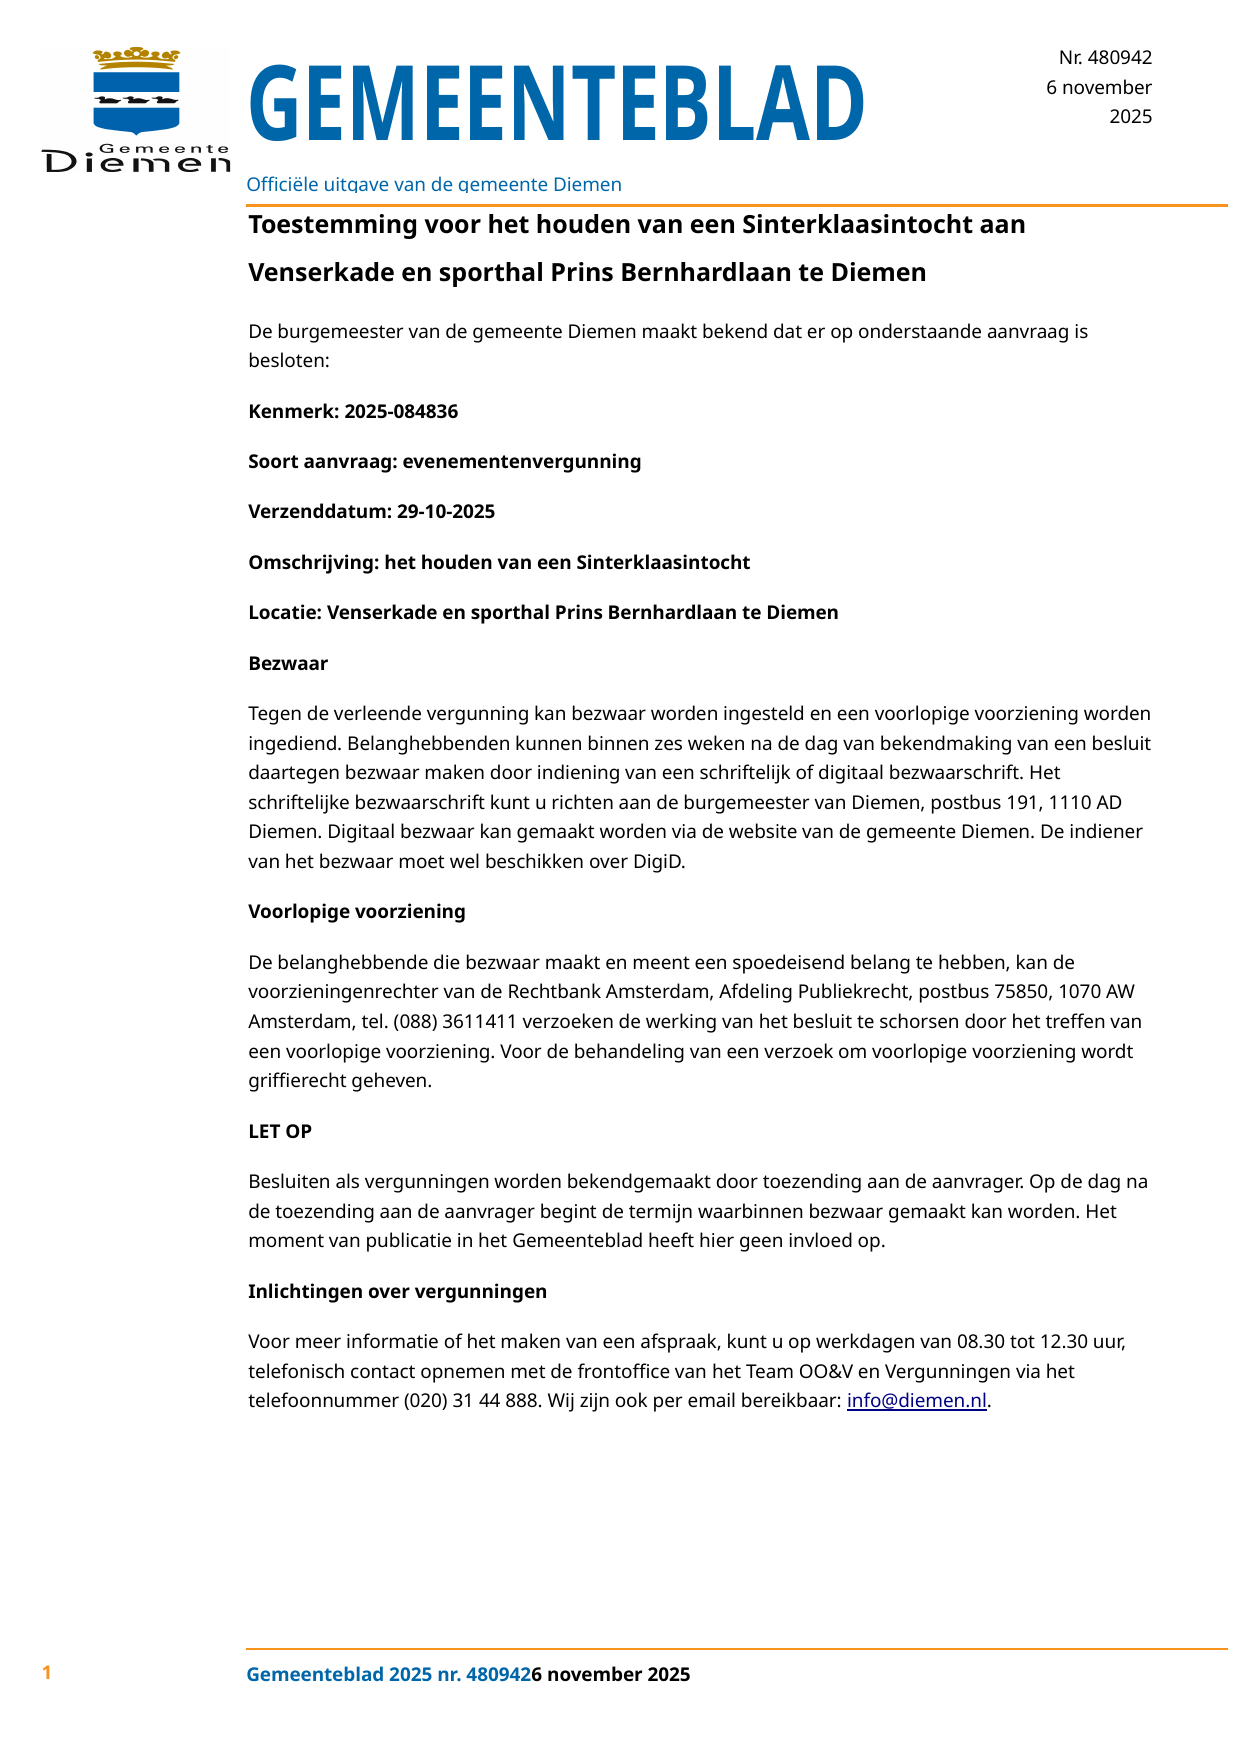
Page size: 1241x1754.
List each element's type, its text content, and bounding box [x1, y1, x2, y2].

text De burgemeester van de gemeente Diemen maakt bekend dat er op onderstaande aanvraag is besloten: [248, 318, 1152, 373]
text LET OP [248, 1118, 1152, 1144]
text Voorlopige voorziening [248, 899, 1152, 924]
text Toestemming voor het houden van een Sinterklaasintocht aan Venserkade en sporthal Prins Bernhardlaan te Diemen [248, 207, 1152, 288]
text Locatie: Venserkade en sporthal Prins Bernhardlaan te Diemen [248, 599, 1152, 625]
text Bezwaar [248, 650, 1152, 676]
text Verzenddatum: 29-10-2025 [248, 499, 1152, 524]
picture [41, 47, 231, 172]
text Tegen de verleende vergunning kan bezwaar worden ingesteld en een voorlopige voorziening worden ingediend. Belanghebbenden kunnen binnen zes weken na de dag van bekendmaking van een besluit daartegen bezwaar maken door indiening van een schriftelijk of digitaal bezwaarschrift. Het schriftelijke bezwaarschrift kunt u richten aan de burgemeester van Diemen, postbus 191, 1110 AD Diemen. Digitaal bezwaar kan gemaakt worden via de website van de gemeente Diemen. De indiener van het bezwaar moet wel beschikken over DigiD. [248, 700, 1152, 874]
text Omschrijving: het houden van een Sinterklaasintocht [248, 549, 1152, 575]
text Inlichtingen over vergunningen [248, 1278, 1152, 1304]
text Kenmerk: 2025-084836 [248, 398, 1152, 424]
text Soort aanvraag: evenementenvergunning [248, 448, 1152, 474]
text Besluiten als vergunningen worden bekendgemaakt door toezending aan de aanvrager. Op de dag na de toezending aan de aanvrager begint de termijn waarbinnen bezwaar gemaakt kan worden. Het moment van publicatie in het Gemeenteblad heeft hier geen invloed op. [248, 1168, 1152, 1253]
text Voor meer informatie of het maken van een afspraak, kunt u op werkdagen van 08.30 tot 12.30 uur, telefonisch contact opnemen met de frontoffice van het Team OO&V en Vergunningen via het telefoonnummer (020) 31 44 888. Wij zijn ook per email bereikbaar: info@diemen.nl. [248, 1328, 1152, 1413]
text De belanghebbende die bezwaar maakt en meent een spoedeisend belang te hebben, kan de voorzieningenrechter van de Rechtbank Amsterdam, Afdeling Publiekrecht, postbus 75850, 1070 AW Amsterdam, tel. (088) 3611411 verzoeken de werking van het besluit te schorsen door het treffen van een voorlopige voorziening. Voor de behandeling van een verzoek om voorlopige voorziening wordt griffierecht geheven. [248, 949, 1152, 1093]
